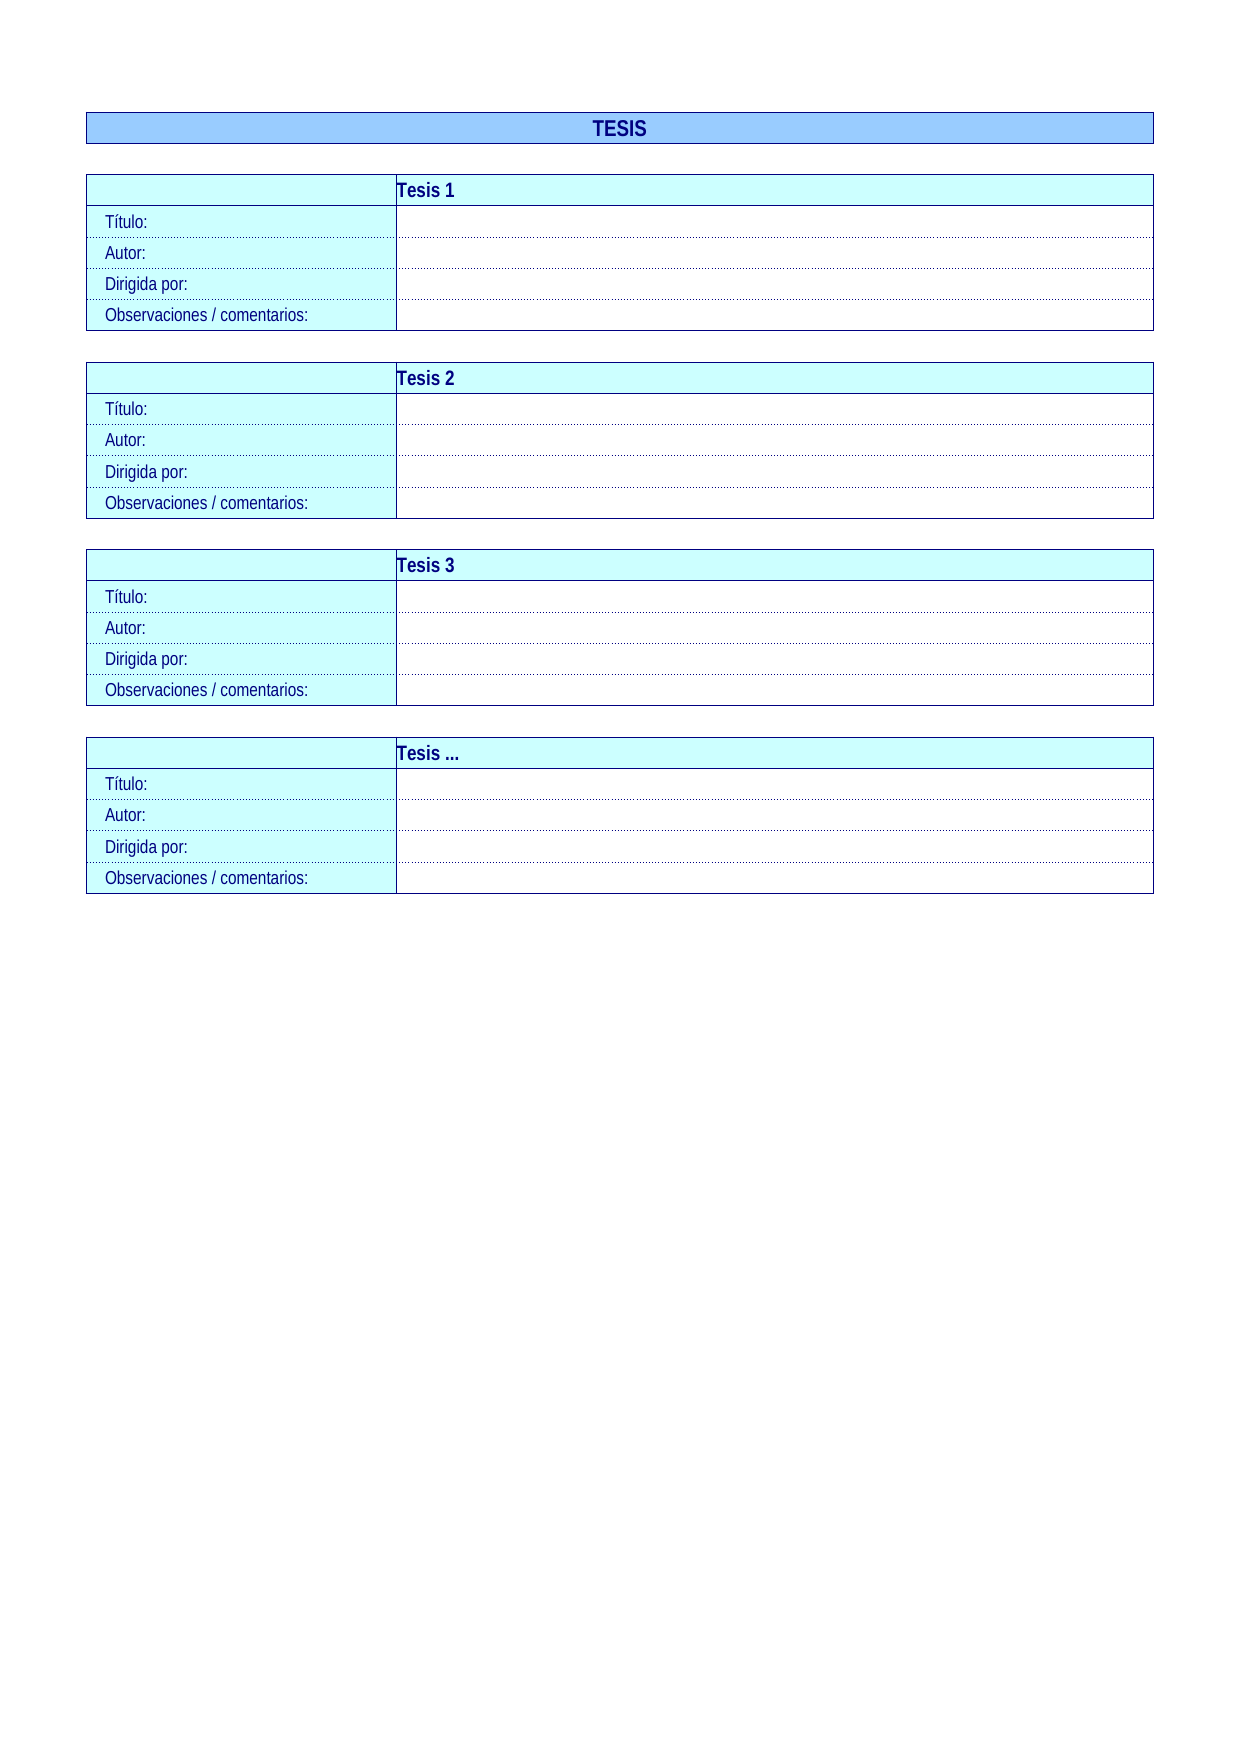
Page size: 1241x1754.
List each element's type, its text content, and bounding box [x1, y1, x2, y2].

table_cell Tesis 1 [397, 175, 1153, 205]
table_cell Dirigida por: [87, 268, 396, 299]
table_header TESIS [87, 113, 1153, 143]
table_cell [397, 299, 1153, 330]
table_cell [397, 206, 1153, 237]
table_cell [396, 144, 1149, 174]
table_cell Autor: [87, 799, 396, 830]
table_cell Tesis ... [397, 738, 1153, 768]
table_cell [86, 519, 396, 549]
table_cell [396, 331, 1149, 362]
table_cell Título: [87, 394, 396, 424]
table_cell Observaciones / comentarios: [87, 487, 396, 518]
table_cell Autor: [87, 612, 396, 643]
table_cell [396, 519, 1149, 549]
table_cell [397, 612, 1153, 643]
table_cell Tesis 2 [397, 363, 1153, 393]
table_cell [1149, 706, 1153, 737]
table_cell Dirigida por: [87, 830, 396, 862]
table_cell [86, 144, 396, 174]
table_cell [397, 455, 1153, 487]
table_cell [397, 237, 1153, 268]
table_cell [86, 706, 396, 737]
table_cell [397, 674, 1153, 705]
table_cell [397, 268, 1153, 299]
table_cell Observaciones / comentarios: [87, 674, 396, 705]
table_cell [397, 799, 1153, 830]
table_cell Observaciones / comentarios: [87, 299, 396, 330]
table_cell [397, 424, 1153, 455]
table_cell [397, 769, 1153, 799]
table_cell [397, 862, 1153, 893]
table_cell [1149, 519, 1153, 549]
table_cell Título: [87, 206, 396, 237]
table_cell [87, 550, 396, 580]
table_cell [87, 175, 396, 205]
table_cell [397, 581, 1153, 612]
table_cell [86, 331, 396, 362]
table_cell [396, 706, 1149, 737]
table_cell Autor: [87, 424, 396, 455]
table_cell [397, 830, 1153, 862]
table_cell Dirigida por: [87, 643, 396, 674]
table_cell Título: [87, 581, 396, 612]
table_cell [397, 643, 1153, 674]
table_cell [87, 738, 396, 768]
table_cell Título: [87, 769, 396, 799]
table_cell [1149, 144, 1153, 174]
table_cell Observaciones / comentarios: [87, 862, 396, 893]
table_cell Autor: [87, 237, 396, 268]
table_cell [87, 363, 396, 393]
table_cell [397, 487, 1153, 518]
table_cell [397, 394, 1153, 424]
table_cell Tesis 3 [397, 550, 1153, 580]
table_cell Dirigida por: [87, 455, 396, 487]
table_cell [1149, 331, 1153, 362]
